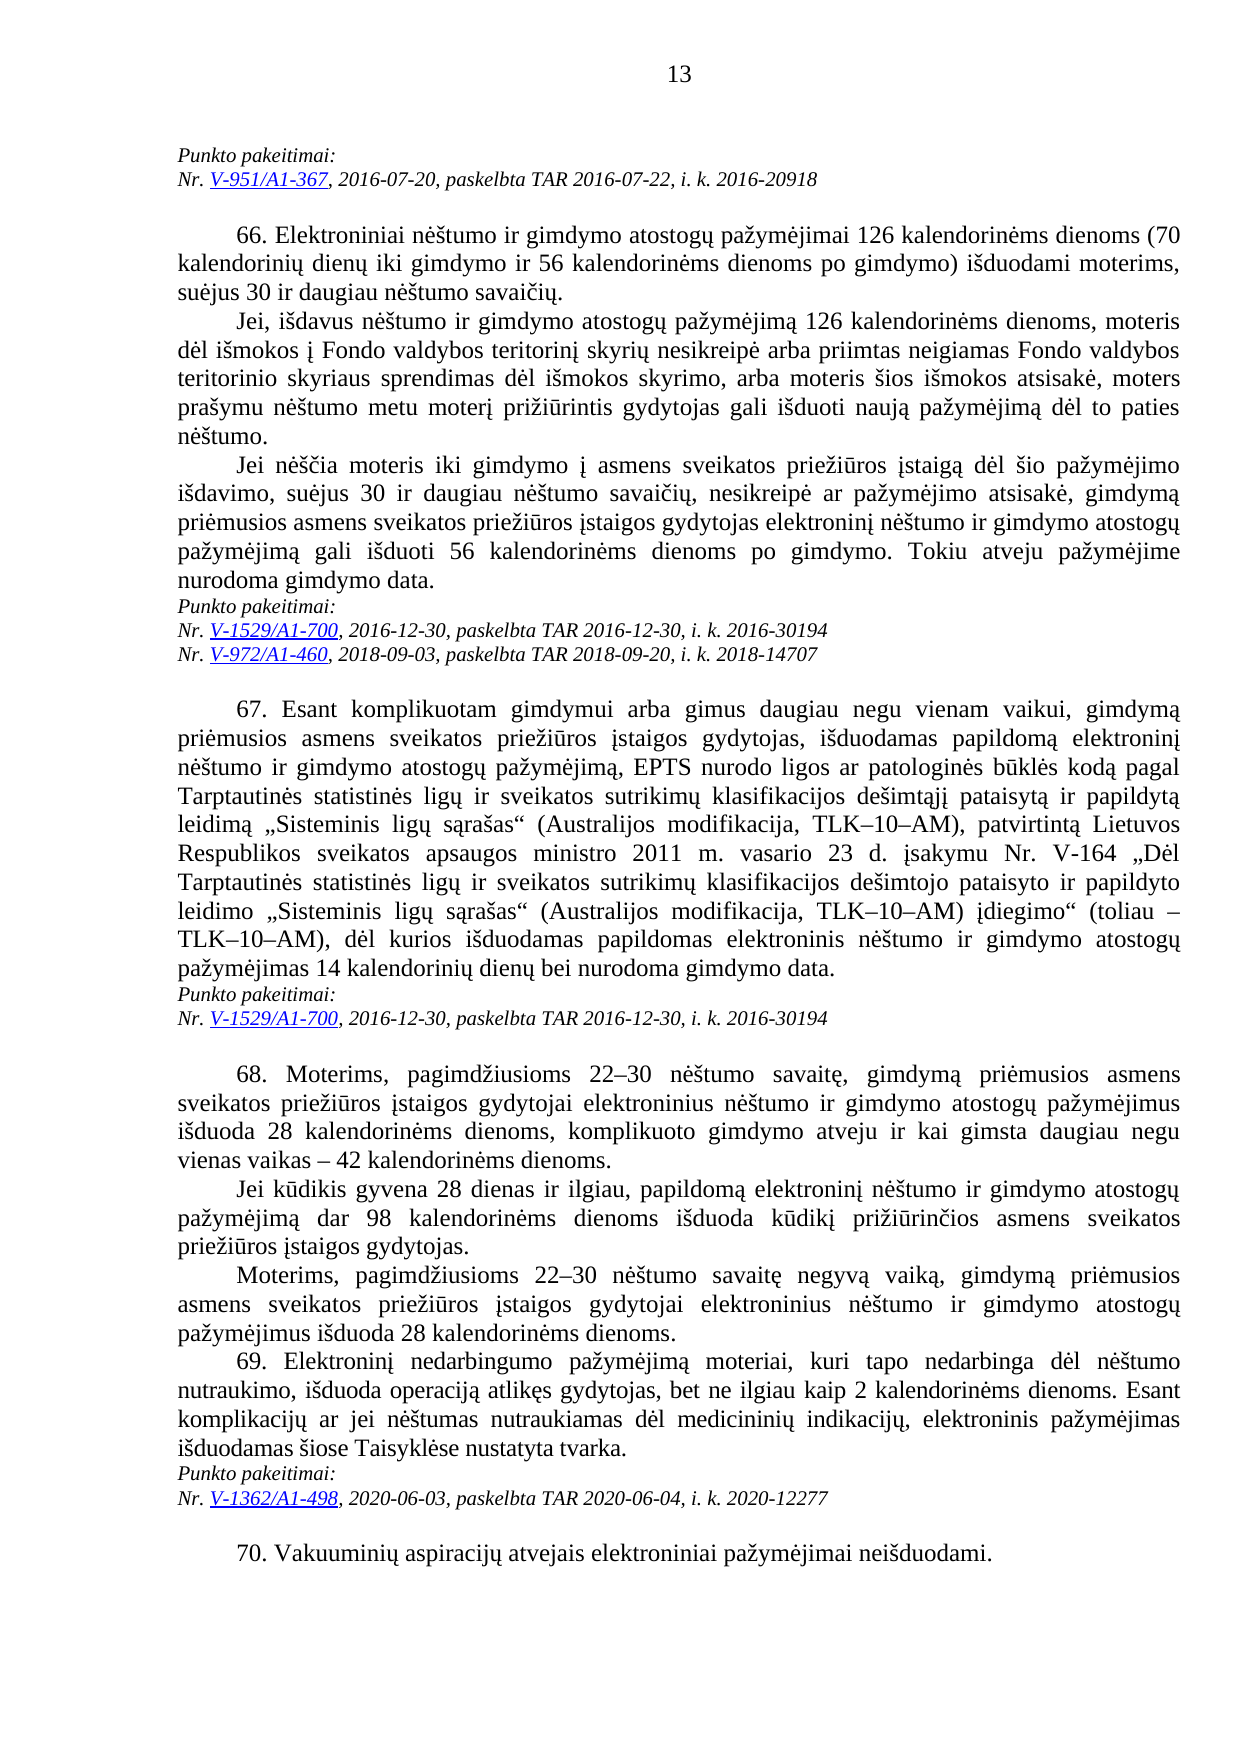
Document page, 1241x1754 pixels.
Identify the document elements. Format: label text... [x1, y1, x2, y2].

text 68. Moterims, pagimdžiusioms 22–30 nėštumo savaitę, gimdymą priėmusios asmens sveikatos priežiūros įstaigos gydytojai elektroninius nėštumo ir gimdymo atostogų pažymėjimus išduoda 28 kalendorinėms dienoms, komplikuoto gimdymo atveju ir kai gimsta daugiau negu vienas vaikas – 42 kalendorinėms dienoms. [177, 1059, 1181, 1174]
text 69. Elektroninį nedarbingumo pažymėjimą moteriai, kuri tapo nedarbinga dėl nėštumo nutraukimo, išduoda operaciją atlikęs gydytojas, bet ne ilgiau kaip 2 kalendorinėms dienoms. Esant komplikacijų ar jei nėštumas nutraukiamas dėl medicininių indikacijų, elektroninis pažymėjimas išduodamas šiose Taisyklėse nustatyta tvarka. [177, 1346, 1181, 1461]
text Punkto pakeitimai: [177, 593, 1181, 618]
text 67. Esant komplikuotam gimdymui arba gimus daugiau negu vienam vaikui, gimdymą priėmusios asmens sveikatos priežiūros įstaigos gydytojas, išduodamas papildomą elektroninį nėštumo ir gimdymo atostogų pažymėjimą, EPTS nurodo ligos ar patologinės būklės kodą pagal Tarptautinės statistinės ligų ir sveikatos sutrikimų klasifikacijos dešimtąjį pataisytą ir papildytą leidimą „Sisteminis ligų sąrašas“ (Australijos modifikacija, TLK–10–AM), patvirtintą Lietuvos Respublikos sveikatos apsaugos ministro 2011 m. vasario 23 d. įsakymu Nr. V-164 „Dėl Tarptautinės statistinės ligų ir sveikatos sutrikimų klasifikacijos dešimtojo pataisyto ir papildyto leidimo „Sisteminis ligų sąrašas“ (Australijos modifikacija, TLK–10–AM) įdiegimo“ (toliau – TLK–10–AM), dėl kurios išduodamas papildomas elektroninis nėštumo ir gimdymo atostogų pažymėjimas 14 kalendorinių dienų bei nurodoma gimdymo data. [177, 694, 1181, 982]
text Nr. V-972/A1-460, 2018-09-03, paskelbta TAR 2018-09-20, i. k. 2018-14707 [177, 642, 1181, 666]
text Moterims, pagimdžiusioms 22–30 nėštumo savaitę negyvą vaiką, gimdymą priėmusios asmens sveikatos priežiūros įstaigos gydytojai elektroninius nėštumo ir gimdymo atostogų pažymėjimus išduoda 28 kalendorinėms dienoms. [177, 1260, 1181, 1346]
text Jei nėščia moteris iki gimdymo į asmens sveikatos priežiūros įstaigą dėl šio pažymėjimo išdavimo, suėjus 30 ir daugiau nėštumo savaičių, nesikreipė ar pažymėjimo atsisakė, gimdymą priėmusios asmens sveikatos priežiūros įstaigos gydytojas elektroninį nėštumo ir gimdymo atostogų pažymėjimą gali išduoti 56 kalendorinėms dienoms po gimdymo. Tokiu atveju pažymėjime nurodoma gimdymo data. [177, 450, 1181, 593]
text Nr. V-951/A1-367, 2016-07-20, paskelbta TAR 2016-07-22, i. k. 2016-20918 [177, 167, 1181, 191]
text Nr. V-1362/A1-498, 2020-06-03, paskelbta TAR 2020-06-04, i. k. 2020-12277 [177, 1485, 1181, 1509]
text Nr. V-1529/A1-700, 2016-12-30, paskelbta TAR 2016-12-30, i. k. 2016-30194 [177, 1006, 1181, 1030]
text Punkto pakeitimai: [177, 143, 1181, 167]
text Jei, išdavus nėštumo ir gimdymo atostogų pažymėjimą 126 kalendorinėms dienoms, moteris dėl išmokos į Fondo valdybos teritorinį skyrių nesikreipė arba priimtas neigiamas Fondo valdybos teritorinio skyriaus sprendimas dėl išmokos skyrimo, arba moteris šios išmokos atsisakė, moters prašymu nėštumo metu moterį prižiūrintis gydytojas gali išduoti naują pažymėjimą dėl to paties nėštumo. [177, 306, 1181, 450]
text Punkto pakeitimai: [177, 1461, 1181, 1485]
text 66. Elektroniniai nėštumo ir gimdymo atostogų pažymėjimai 126 kalendorinėms dienoms (70 kalendorinių dienų iki gimdymo ir 56 kalendorinėms dienoms po gimdymo) išduodami moterims, suėjus 30 ir daugiau nėštumo savaičių. [177, 220, 1181, 306]
text Nr. V-1529/A1-700, 2016-12-30, paskelbta TAR 2016-12-30, i. k. 2016-30194 [177, 618, 1181, 642]
text Jei kūdikis gyvena 28 dienas ir ilgiau, papildomą elektroninį nėštumo ir gimdymo atostogų pažymėjimą dar 98 kalendorinėms dienoms išduoda kūdikį prižiūrinčios asmens sveikatos priežiūros įstaigos gydytojas. [177, 1174, 1181, 1260]
text Punkto pakeitimai: [177, 982, 1181, 1006]
text 70. Vakuuminių aspiracijų atvejais elektroniniai pažymėjimai neišduodami. [177, 1538, 1181, 1567]
